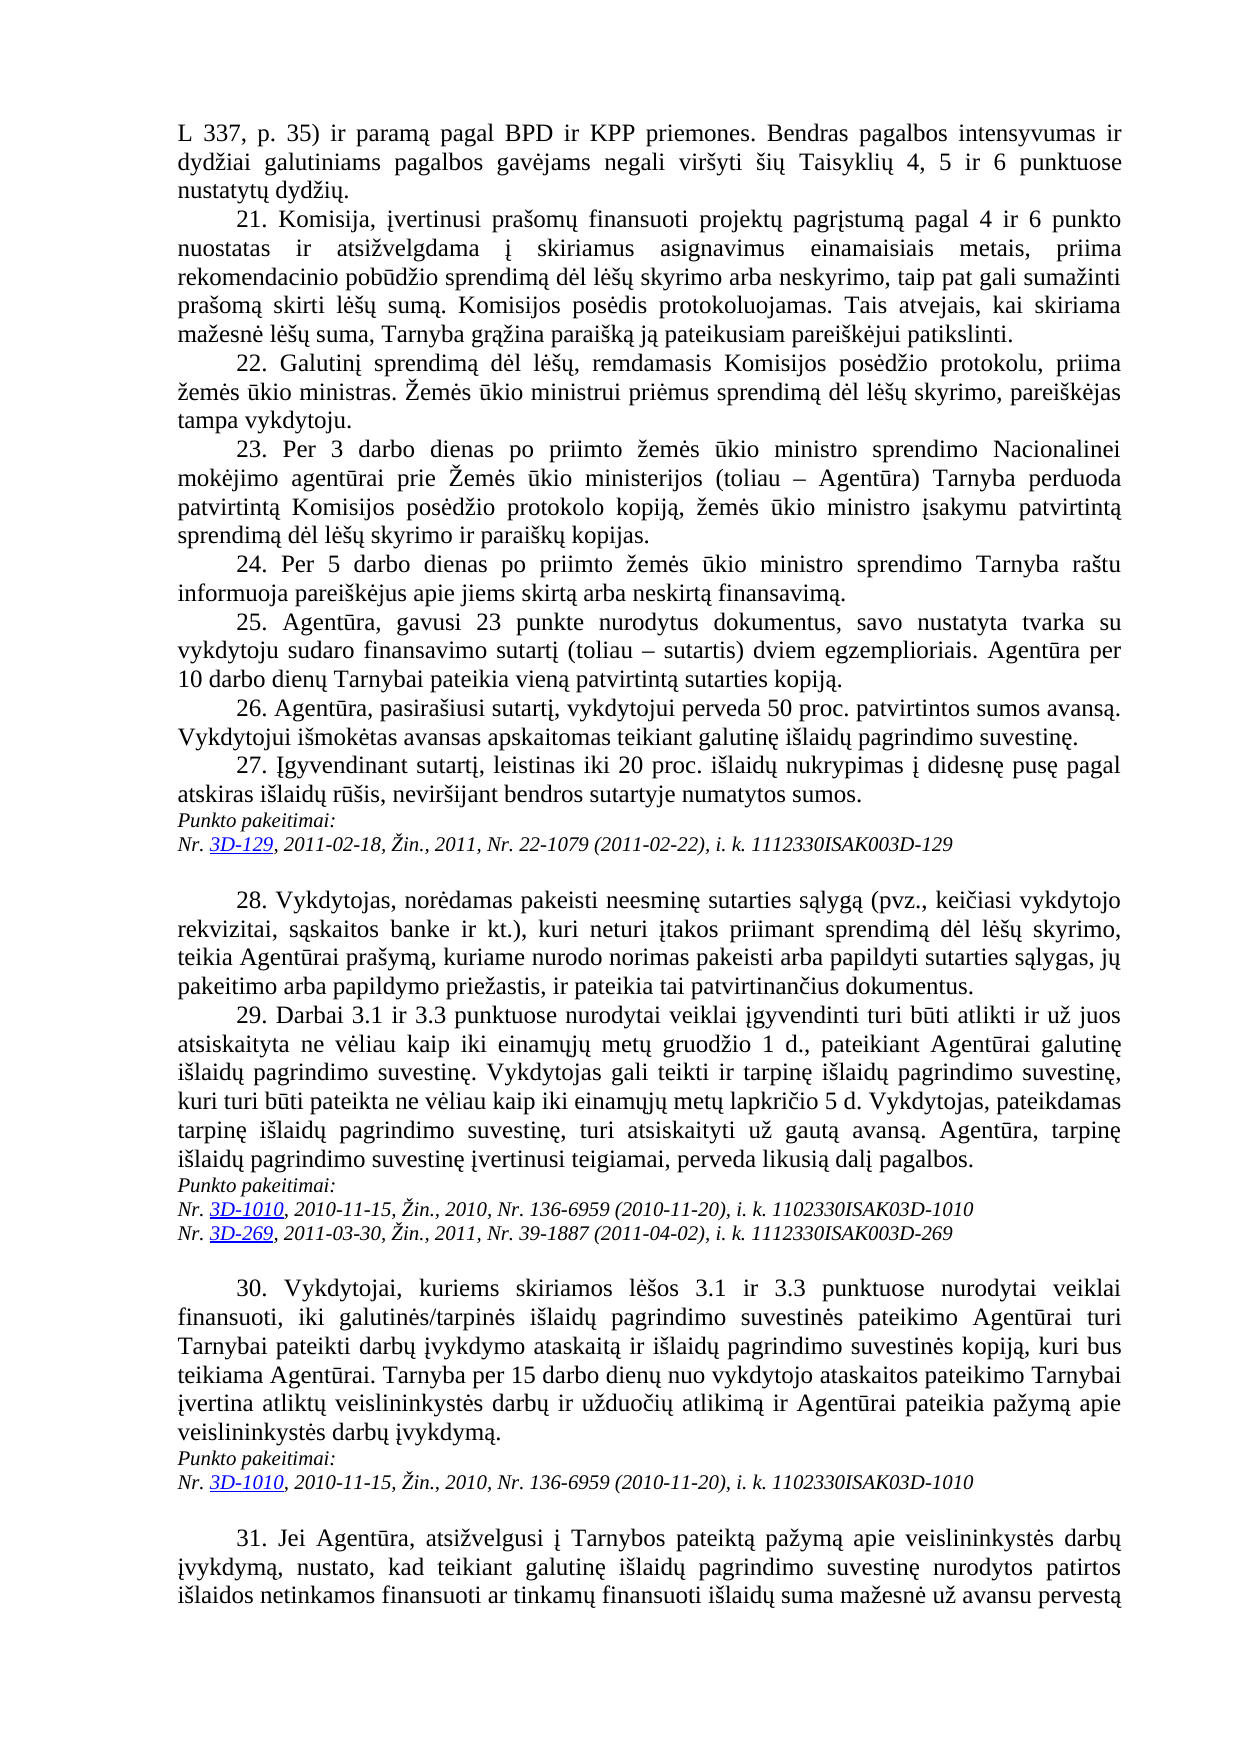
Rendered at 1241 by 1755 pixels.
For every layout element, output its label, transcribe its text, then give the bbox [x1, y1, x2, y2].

text Punkto pakeitimai: [177, 1172, 1122, 1197]
text 21. Komisija, įvertinusi prašomų finansuoti projektų pagrįstumą pagal 4 ir 6 punkto nuostatas ir atsižvelgdama į skiriamus asignavimus einamaisiais metais, priima rekomendacinio pobūdžio sprendimą dėl lėšų skyrimo arba neskyrimo, taip pat gali sumažinti prašomą skirti lėšų sumą. Komisijos posėdis protokoluojamas. Tais atvejais, kai skiriama mažesnė lėšų suma, Tarnyba grąžina paraišką ją pateikusiam pareiškėjui patikslinti. [177, 204, 1122, 348]
text 26. Agentūra, pasirašiusi sutartį, vykdytojui perveda 50 proc. patvirtintos sumos avansą. Vykdytojui išmokėtas avansas apskaitomas teikiant galutinę išlaidų pagrindimo suvestinę. [177, 693, 1122, 751]
text Nr. 3D-129, 2011-02-18, Žin., 2011, Nr. 22-1079 (2011-02-22), i. k. 1112330ISAK003D-129 [177, 832, 1122, 856]
text 22. Galutinį sprendimą dėl lėšų, remdamasis Komisijos posėdžio protokolu, priima žemės ūkio ministras. Žemės ūkio ministrui priėmus sprendimą dėl lėšų skyrimo, pareiškėjas tampa vykdytoju. [177, 348, 1122, 434]
text 25. Agentūra, gavusi 23 punkte nurodytus dokumentus, savo nustatyta tvarka su vykdytoju sudaro finansavimo sutartį (toliau – sutartis) dviem egzemplioriais. Agentūra per 10 darbo dienų Tarnybai pateikia vieną patvirtintą sutarties kopiją. [177, 607, 1122, 693]
text 23. Per 3 darbo dienas po priimto žemės ūkio ministro sprendimo Nacionalinei mokėjimo agentūrai prie Žemės ūkio ministerijos (toliau – Agentūra) Tarnyba perduoda patvirtintą Komisijos posėdžio protokolo kopiją, žemės ūkio ministro įsakymu patvirtintą sprendimą dėl lėšų skyrimo ir paraiškų kopijas. [177, 434, 1122, 549]
text Punkto pakeitimai: [177, 808, 1122, 832]
text Nr. 3D-1010, 2010-11-15, Žin., 2010, Nr. 136-6959 (2010-11-20), i. k. 1102330ISAK03D-1010 [177, 1197, 1122, 1221]
text 29. Darbai 3.1 ir 3.3 punktuose nurodytai veiklai įgyvendinti turi būti atlikti ir už juos atsiskaityta ne vėliau kaip iki einamųjų metų gruodžio 1 d., pateikiant Agentūrai galutinę išlaidų pagrindimo suvestinę. Vykdytojas gali teikti ir tarpinę išlaidų pagrindimo suvestinę, kuri turi būti pateikta ne vėliau kaip iki einamųjų metų lapkričio 5 d. Vykdytojas, pateikdamas tarpinę išlaidų pagrindimo suvestinę, turi atsiskaityti už gautą avansą. Agentūra, tarpinę išlaidų pagrindimo suvestinę įvertinusi teigiamai, perveda likusią dalį pagalbos. [177, 1000, 1122, 1172]
text Nr. 3D-1010, 2010-11-15, Žin., 2010, Nr. 136-6959 (2010-11-20), i. k. 1102330ISAK03D-1010 [177, 1470, 1122, 1494]
text 27. Įgyvendinant sutartį, leistinas iki 20 proc. išlaidų nukrypimas į didesnę pusę pagal atskiras išlaidų rūšis, neviršijant bendros sutartyje numatytos sumos. [177, 751, 1122, 808]
text Punkto pakeitimai: [177, 1446, 1122, 1470]
text L 337, p. 35) ir paramą pagal BPD ir KPP priemones. Bendras pagalbos intensyvumas ir dydžiai galutiniams pagalbos gavėjams negali viršyti šių taisyklių 4, 5 ir 6 punktuose nustatytų dydžių. [177, 118, 1122, 204]
text Nr. 3D-269, 2011-03-30, Žin., 2011, Nr. 39-1887 (2011-04-02), i. k. 1112330ISAK003D-269 [177, 1221, 1122, 1245]
text 30. Vykdytojai, kuriems skiriamos lėšos 3.1 ir 3.3 punktuose nurodytai veiklai finansuoti, iki galutinės/tarpinės išlaidų pagrindimo suvestinės pateikimo Agentūrai turi Tarnybai pateikti darbų įvykdymo ataskaitą ir išlaidų pagrindimo suvestinės kopiją, kuri bus teikiama Agentūrai. Tarnyba per 15 darbo dienų nuo vykdytojo ataskaitos pateikimo Tarnybai įvertina atliktų veislininkystės darbų ir užduočių atlikimą ir Agentūrai pateikia pažymą apie veislininkystės darbų įvykdymą. [177, 1273, 1122, 1446]
text 24. Per 5 darbo dienas po priimto žemės ūkio ministro sprendimo Tarnyba raštu informuoja pareiškėjus apie jiems skirtą arba neskirtą finansavimą. [177, 549, 1122, 607]
text 28. Vykdytojas, norėdamas pakeisti neesminę sutarties sąlygą (pvz., keičiasi vykdytojo rekvizitai, sąskaitos banke ir kt.), kuri neturi įtakos priimant sprendimą dėl lėšų skyrimo, teikia Agentūrai prašymą, kuriame nurodo norimas pakeisti arba papildyti sutarties sąlygas, jų pakeitimo arba papildymo priežastis, ir pateikia tai patvirtinančius dokumentus. [177, 885, 1122, 1000]
text 31. Jei Agentūra, atsižvelgusi į Tarnybos pateiktą pažymą apie veislininkystės darbų įvykdymą, nustato, kad teikiant galutinę išlaidų pagrindimo suvestinę nurodytos patirtos išlaidos netinkamos finansuoti ar tinkamų finansuoti išlaidų suma mažesnė už avansu pervestą [177, 1523, 1122, 1609]
